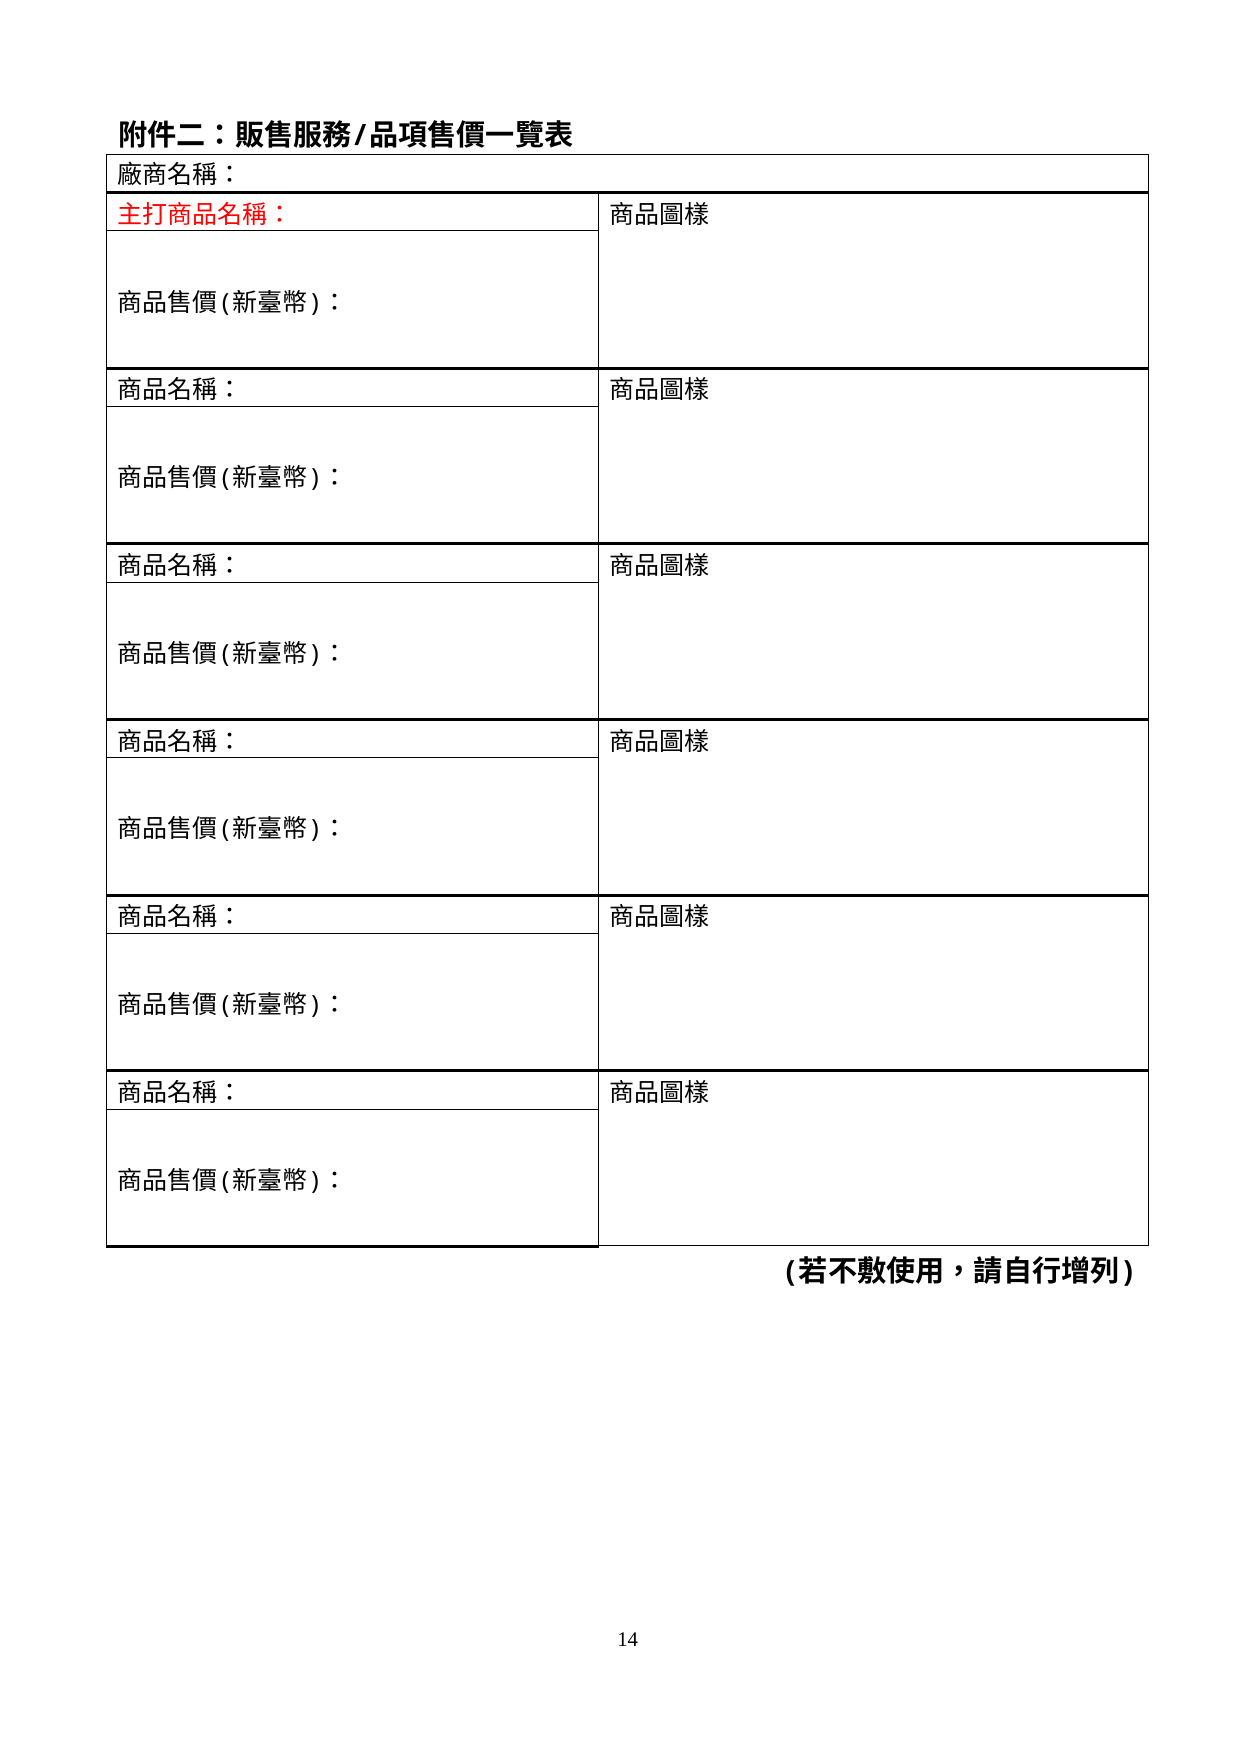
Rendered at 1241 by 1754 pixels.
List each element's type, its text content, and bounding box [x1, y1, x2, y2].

table_cell 商品售價(新臺幣)： [107, 934, 598, 1069]
table_cell 商品名稱： [107, 897, 598, 933]
table_cell 商品售價(新臺幣)： [107, 1110, 598, 1245]
table_cell 商品圖樣 [599, 897, 1148, 1069]
text 附件二：販售服務/品項售價一覽表 [118, 111, 1137, 154]
table_cell 商品圖樣 [599, 721, 1148, 893]
table_cell 商品名稱： [107, 545, 598, 582]
table_cell 商品名稱： [107, 721, 598, 757]
table_cell 商品售價(新臺幣)： [107, 583, 598, 718]
table_cell 商品圖樣 [599, 545, 1148, 718]
table_cell 商品名稱： [107, 370, 598, 406]
table_cell 商品圖樣 [599, 194, 1148, 367]
table_cell 商品圖樣 [599, 370, 1148, 542]
table_cell 商品圖樣 [599, 1072, 1148, 1245]
table_cell 商品名稱： [107, 1072, 598, 1108]
table_cell 商品售價(新臺幣)： [107, 758, 598, 893]
table_cell 主打商品名稱： [107, 194, 598, 230]
table_header 廠商名稱： [107, 155, 1148, 191]
table_cell 商品售價(新臺幣)： [107, 231, 598, 367]
table_cell 商品售價(新臺幣)： [107, 407, 598, 542]
text (若不敷使用，請自行增列) [118, 1248, 1137, 1290]
